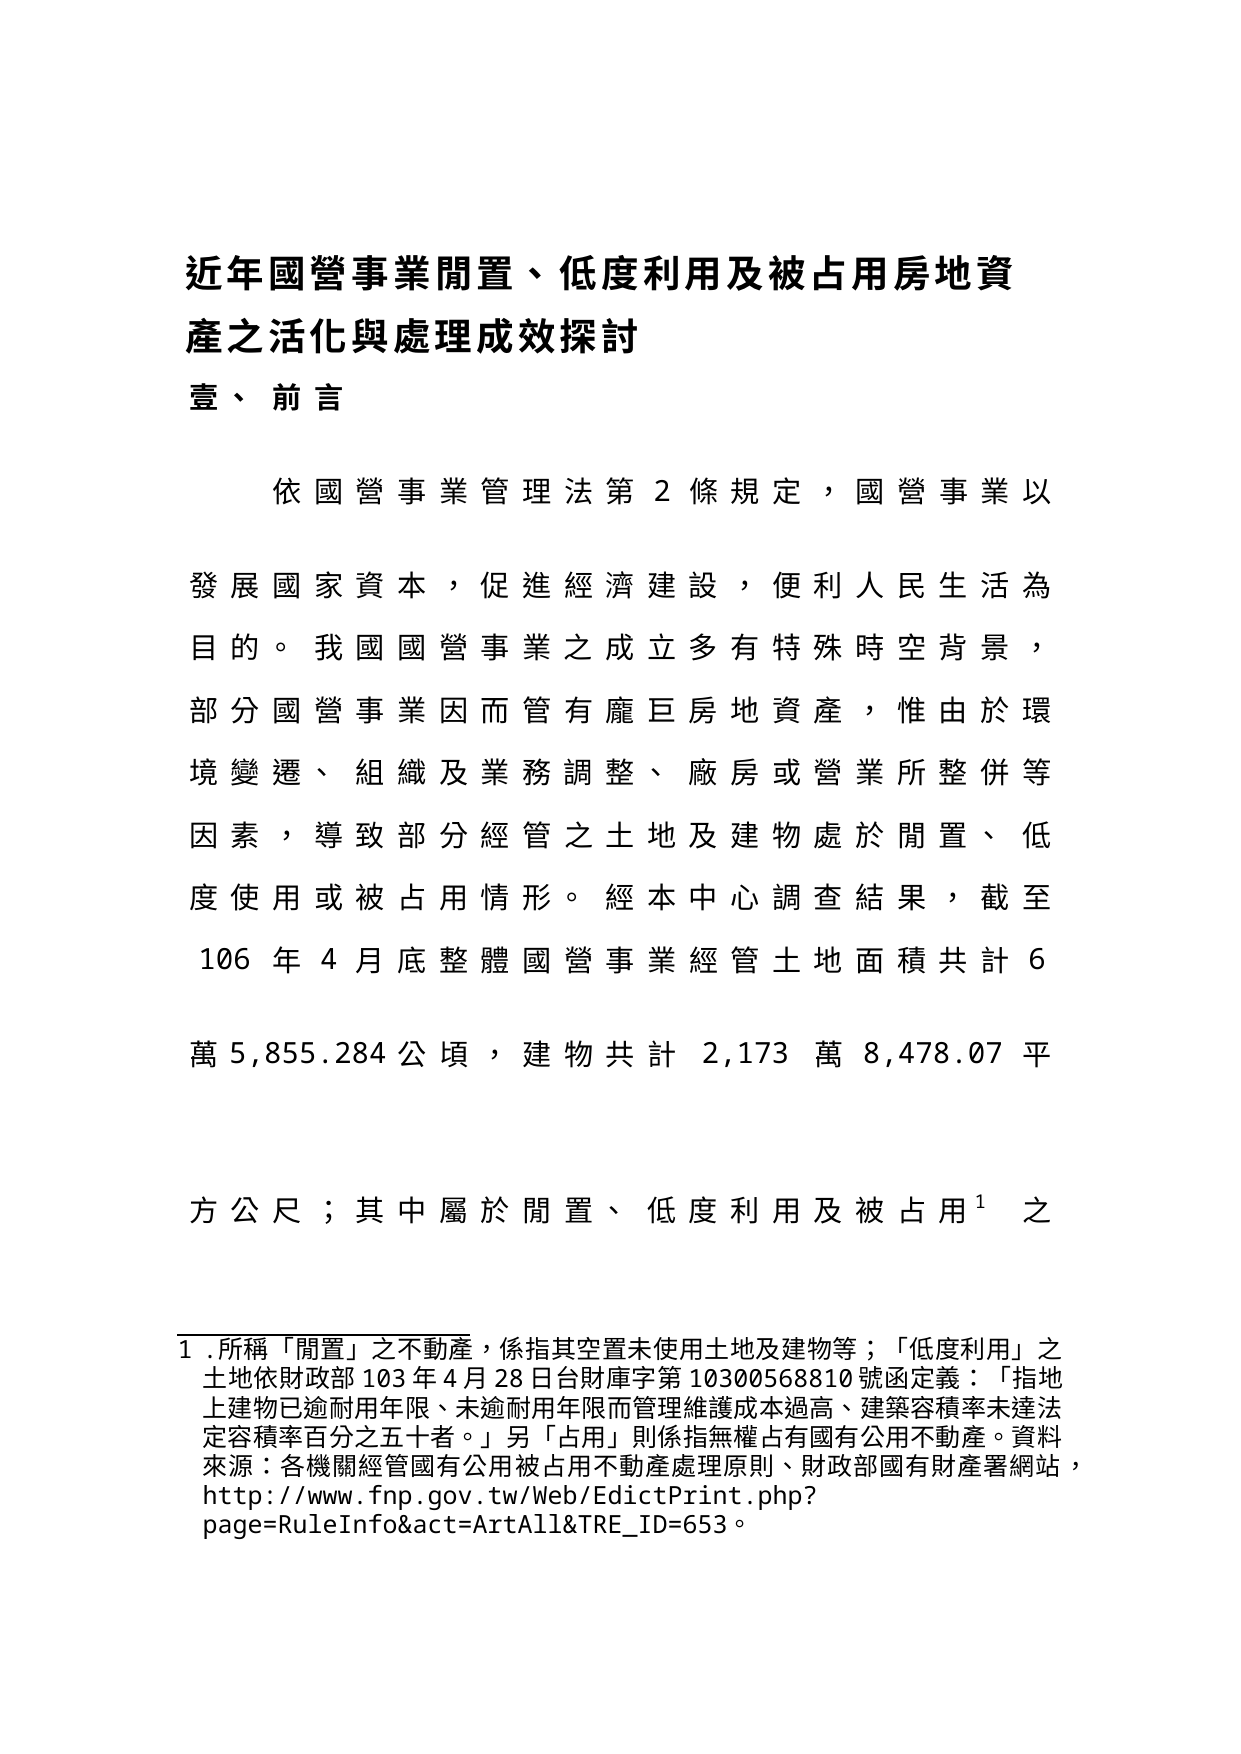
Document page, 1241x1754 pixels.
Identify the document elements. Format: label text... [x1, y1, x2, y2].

text 近年國營事業閒置、低度利用及被占用房地資產之活化與處理成效探討 [177, 229, 1054, 354]
text 壹、前言 [183, 354, 1058, 417]
text 依國營事業管理法第2條規定，國營事業以發展國家資本，促進經濟建設，便利人民生活為目的。我國國營事業之成立多有特殊時空背景，部分國營事業因而管有龐巨房地資產，惟由於環境變遷、組織及業務調整、廠房或營業所整併等因素，導致部分經管之土地及建物處於閒置、低度使用或被占用情形。經本中心調查結果，截至106年4月底整體國營事業經管土地面積共計6萬5,855.284公頃，建物共計2,173萬8,478.07平方公尺；其中屬於閒置、低度利用及被占用之土地與建物面積分別達2,976.157公頃、14萬8,070.51平方公尺。 [183, 417, 1058, 1229]
text .所稱「閒置」之不動產，係指其空置未使用土地及建物等；「低度利用」之土地依財政部103年4月28日台財庫字第10300568810號函定義：「指地上建物已逾耐用年限、未逾耐用年限而管理維護成本過高、建築容積率未達法定容積率百分之五十者。」另「占用」則係指無權占有國有公用不動產。資料來源：各機關經管國有公用被占用不動產處理原則、財政部國有財產署網站，http://www.fnp.gov.tw/Web/EdictPrint.php?page=RuleInfo&act=ArtAll&TRE_ID=653。 [177, 1335, 1063, 1539]
